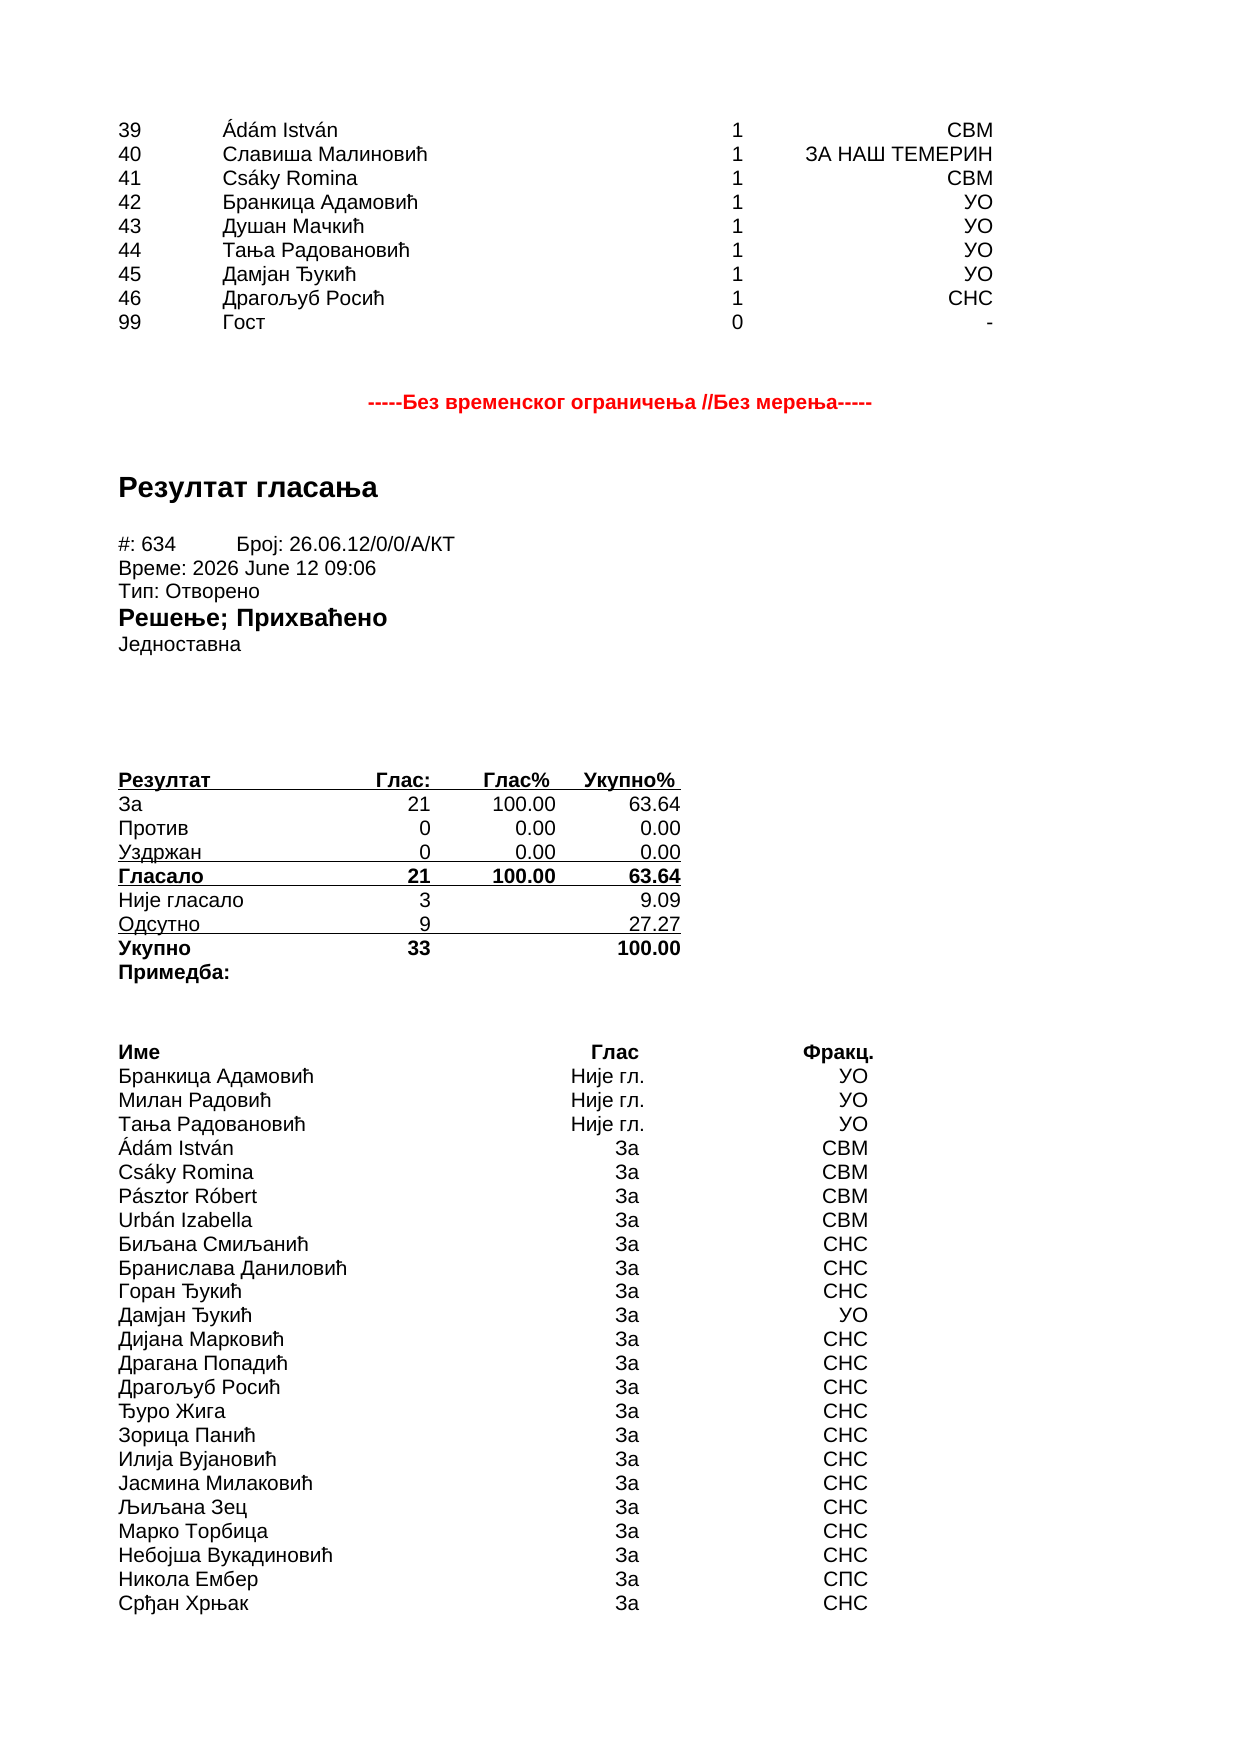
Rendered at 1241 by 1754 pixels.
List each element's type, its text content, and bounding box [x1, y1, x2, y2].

text 44 Тања Радовановић 1 УО [118, 238, 1122, 262]
text Време: 2026 June 12 09:06 [118, 555, 1122, 579]
text Бранислава Даниловић За СНС [118, 1255, 1122, 1279]
text Драгољуб Росић За СНС [118, 1375, 1122, 1399]
text Илија Вујановић За СНС [118, 1447, 1122, 1471]
text Pásztor Róbert За СВМ [118, 1183, 1122, 1207]
text 45 Дамјан Ђукић 1 УО [118, 262, 1122, 286]
text Дамјан Ђукић За УО [118, 1303, 1122, 1327]
text Тања Радовановић Није гл. УО [118, 1112, 1122, 1136]
text 40 Славиша Малиновић 1 ЗА НАШ ТЕМЕРИН [118, 142, 1122, 166]
text Није гласало 3 9.09 [118, 888, 1122, 912]
text Биљана Смиљанић За СНС [118, 1231, 1122, 1255]
text Резултат Глас: Глас% Укупно% [118, 768, 1122, 792]
text Против 0 0.00 0.00 [118, 816, 1122, 840]
text 39 Ádám István 1 СВМ [118, 118, 1122, 142]
text Ђуро Жига За СНС [118, 1399, 1122, 1423]
text Никола Ембер За СПС [118, 1567, 1122, 1591]
text Решење; Прихваћено [118, 603, 1122, 632]
text За 21 100.00 63.64 [118, 792, 1122, 816]
text Горан Ђукић За СНС [118, 1279, 1122, 1303]
text Драгана Попадић За СНС [118, 1351, 1122, 1375]
text Укупно 33 100.00 [118, 936, 1122, 960]
text Urbán Izabella За СВМ [118, 1207, 1122, 1231]
text Csáky Romina За СВМ [118, 1159, 1122, 1183]
text Ádám István За СВМ [118, 1136, 1122, 1159]
text Име Глас Фракц. [118, 1040, 1122, 1064]
text Срђан Хрњак За СНС [118, 1591, 1122, 1615]
text Гласало 21 100.00 63.64 [118, 864, 1122, 888]
text Бранкица Адамовић Није гл. УО [118, 1064, 1122, 1088]
text Дијана Марковић За СНС [118, 1327, 1122, 1351]
text Небојша Вукадиновић За СНС [118, 1543, 1122, 1567]
text Јасмина Милаковић За СНС [118, 1471, 1122, 1495]
text Милан Радовић Није гл. УО [118, 1088, 1122, 1112]
text 42 Бранкица Адамовић 1 УО [118, 190, 1122, 214]
text Марко Торбица За СНС [118, 1519, 1122, 1543]
text Резултат гласања [118, 470, 1122, 503]
text Тип: Отворено [118, 579, 1122, 603]
text Љиљана Зец За СНС [118, 1495, 1122, 1519]
text Одсутно 9 27.27 [118, 912, 1122, 936]
text 99 Гост 0 - [118, 310, 1122, 334]
text #: 634 Број: 26.06.12/0/0/A/КТ [118, 531, 1122, 555]
text -----Без временског ограничења //Без мерења----- [118, 390, 1122, 414]
text Уздржан 0 0.00 0.00 [118, 840, 1122, 864]
text 41 Csáky Romina 1 СВМ [118, 166, 1122, 190]
text Једноставна [118, 632, 1122, 656]
text 46 Драгољуб Росић 1 СНС [118, 286, 1122, 310]
text Примедба: [118, 960, 1122, 984]
text 43 Душан Мачкић 1 УО [118, 214, 1122, 238]
text Зорица Панић За СНС [118, 1423, 1122, 1447]
